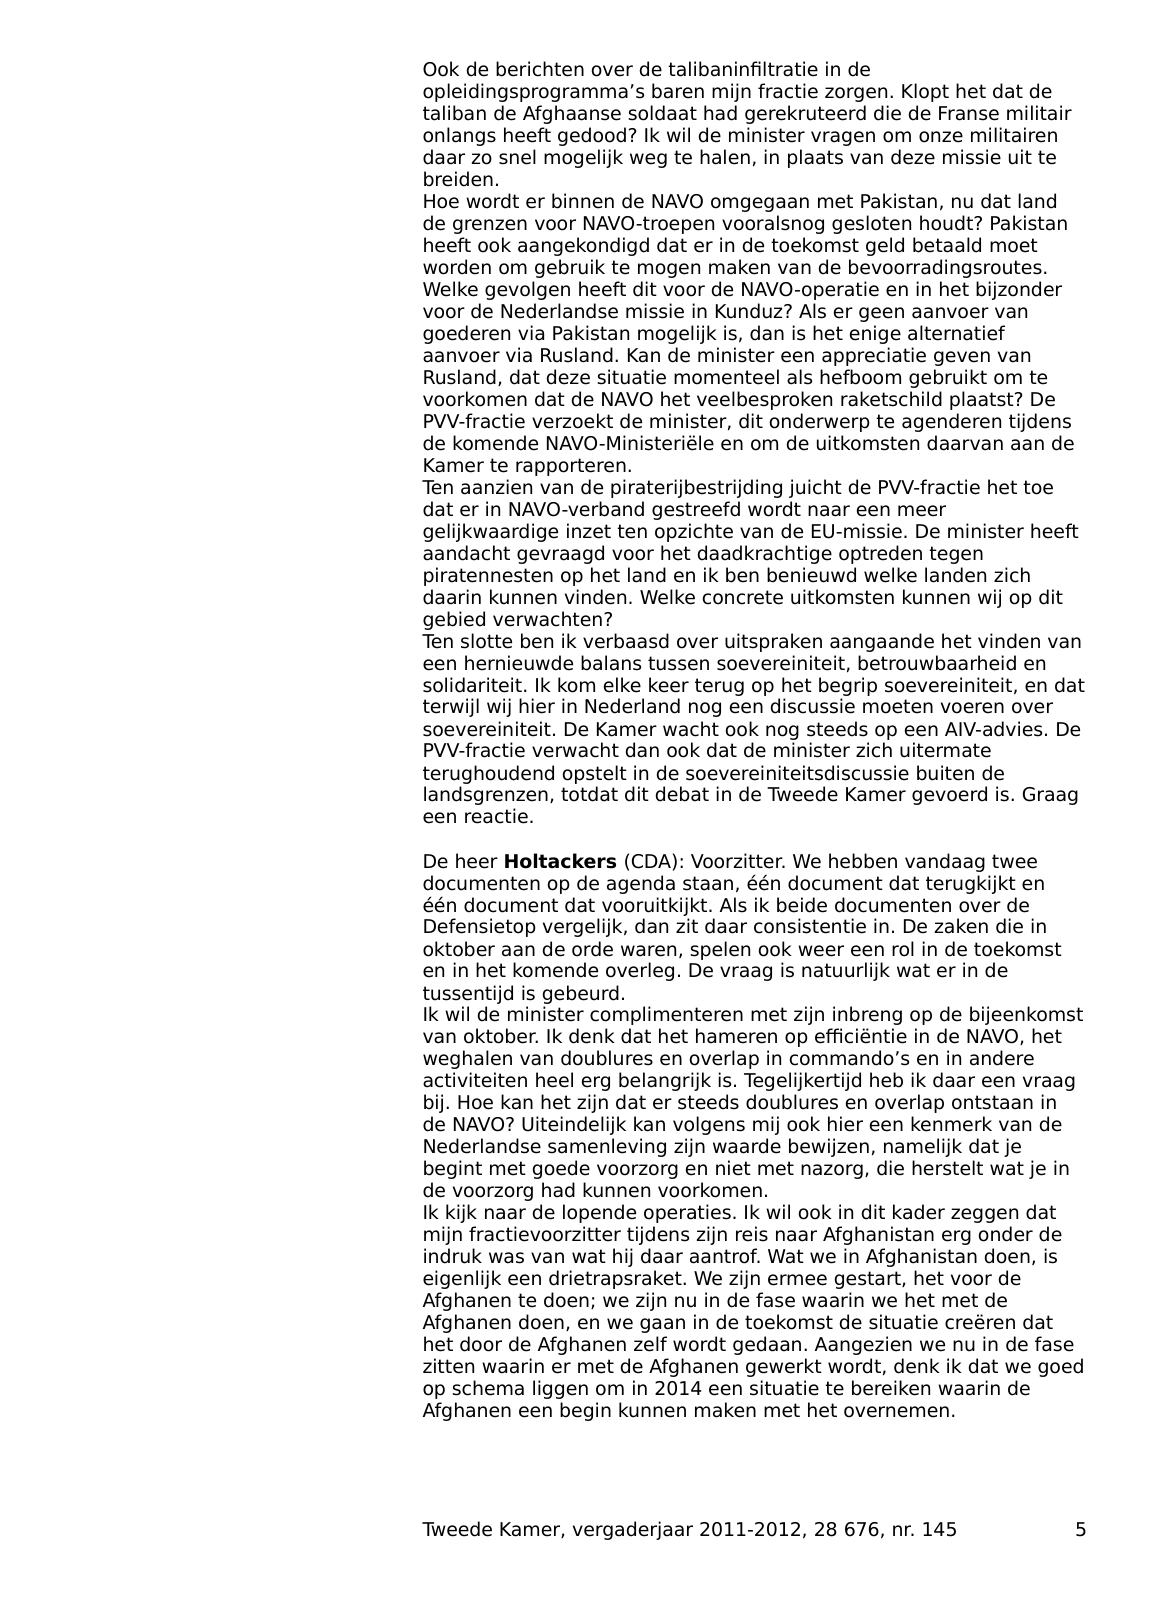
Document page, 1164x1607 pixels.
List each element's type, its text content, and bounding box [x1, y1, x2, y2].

text Ten slotte ben ik verbaasd over uitspraken aangaande het vinden van een hernieuwde balans tussen soevereiniteit, betrouwbaarheid en solidariteit. Ik kom elke keer terug op het begrip soevereiniteit, en dat terwijl wij hier in Nederland nog een discussie moeten voeren over soevereiniteit. De Kamer wacht ook nog steeds op een AIV-advies. De PVV-fractie verwacht dan ook dat de minister zich uitermate terughoudend opstelt in de soevereiniteitsdiscussie buiten de landsgrenzen, totdat dit debat in de Tweede Kamer gevoerd is. Graag een reactie. [422, 631, 1087, 828]
text Ik kijk naar de lopende operaties. Ik wil ook in dit kader zeggen dat mijn fractievoorzitter tijdens zijn reis naar Afghanistan erg onder de indruk was van wat hij daar aantrof. Wat we in Afghanistan doen, is eigenlijk een drietrapsraket. We zijn ermee gestart, het voor de Afghanen te doen; we zijn nu in de fase waarin we het met de Afghanen doen, en we gaan in de toekomst de situatie creëren dat het door de Afghanen zelf wordt gedaan. Aangezien we nu in de fase zitten waarin er met de Afghanen gewerkt wordt, denk ik dat we goed op schema liggen om in 2014 een situatie te bereiken waarin de Afghanen een begin kunnen maken met het overnemen. [422, 1202, 1087, 1422]
text Ook de berichten over de talibaninfiltratie in de opleidingsprogramma’s baren mijn fractie zorgen. Klopt het dat de taliban de Afghaanse soldaat had gerekruteerd die de Franse militair onlangs heeft gedood? Ik wil de minister vragen om onze militairen daar zo snel mogelijk weg te halen, in plaats van deze missie uit te breiden. [422, 59, 1087, 191]
text Ik wil de minister complimenteren met zijn inbreng op de bijeenkomst van oktober. Ik denk dat het hameren op efficiëntie in de NAVO, het weghalen van doublures en overlap in commando’s en in andere activiteiten heel erg belangrijk is. Tegelijkertijd heb ik daar een vraag bij. Hoe kan het zijn dat er steeds doublures en overlap ontstaan in de NAVO? Uiteindelijk kan volgens mij ook hier een kenmerk van de Nederlandse samenleving zijn waarde bewijzen, namelijk dat je begint met goede voorzorg en niet met nazorg, die herstelt wat je in de voorzorg had kunnen voorkomen. [422, 1004, 1087, 1202]
text Ten aanzien van de piraterijbestrijding juicht de PVV-fractie het toe dat er in NAVO-verband gestreefd wordt naar een meer gelijkwaardige inzet ten opzichte van de EU-missie. De minister heeft aandacht gevraagd voor het daadkrachtige optreden tegen piratennesten op het land en ik ben benieuwd welke landen zich daarin kunnen vinden. Welke concrete uitkomsten kunnen wij op dit gebied verwachten? [422, 477, 1087, 631]
text De heer Holtackers (CDA): Voorzitter. We hebben vandaag twee documenten op de agenda staan, één document dat terugkijkt en één document dat vooruitkijkt. Als ik beide documenten over de Defensietop vergelijk, dan zit daar consistentie in. De zaken die in oktober aan de orde waren, spelen ook weer een rol in de toekomst en in het komende overleg. De vraag is natuurlijk wat er in de tussentijd is gebeurd. [422, 851, 1087, 1004]
text Hoe wordt er binnen de NAVO omgegaan met Pakistan, nu dat land de grenzen voor NAVO-troepen vooralsnog gesloten houdt? Pakistan heeft ook aangekondigd dat er in de toekomst geld betaald moet worden om gebruik te mogen maken van de bevoorradingsroutes. Welke gevolgen heeft dit voor de NAVO-operatie en in het bijzonder voor de Nederlandse missie in Kunduz? Als er geen aanvoer van goederen via Pakistan mogelijk is, dan is het enige alternatief aanvoer via Rusland. Kan de minister een appreciatie geven van Rusland, dat deze situatie momenteel als hefboom gebruikt om te voorkomen dat de NAVO het veelbesproken raketschild plaatst? De PVV-fractie verzoekt de minister, dit onderwerp te agenderen tijdens de komende NAVO-Ministeriële en om de uitkomsten daarvan aan de Kamer te rapporteren. [422, 191, 1087, 477]
